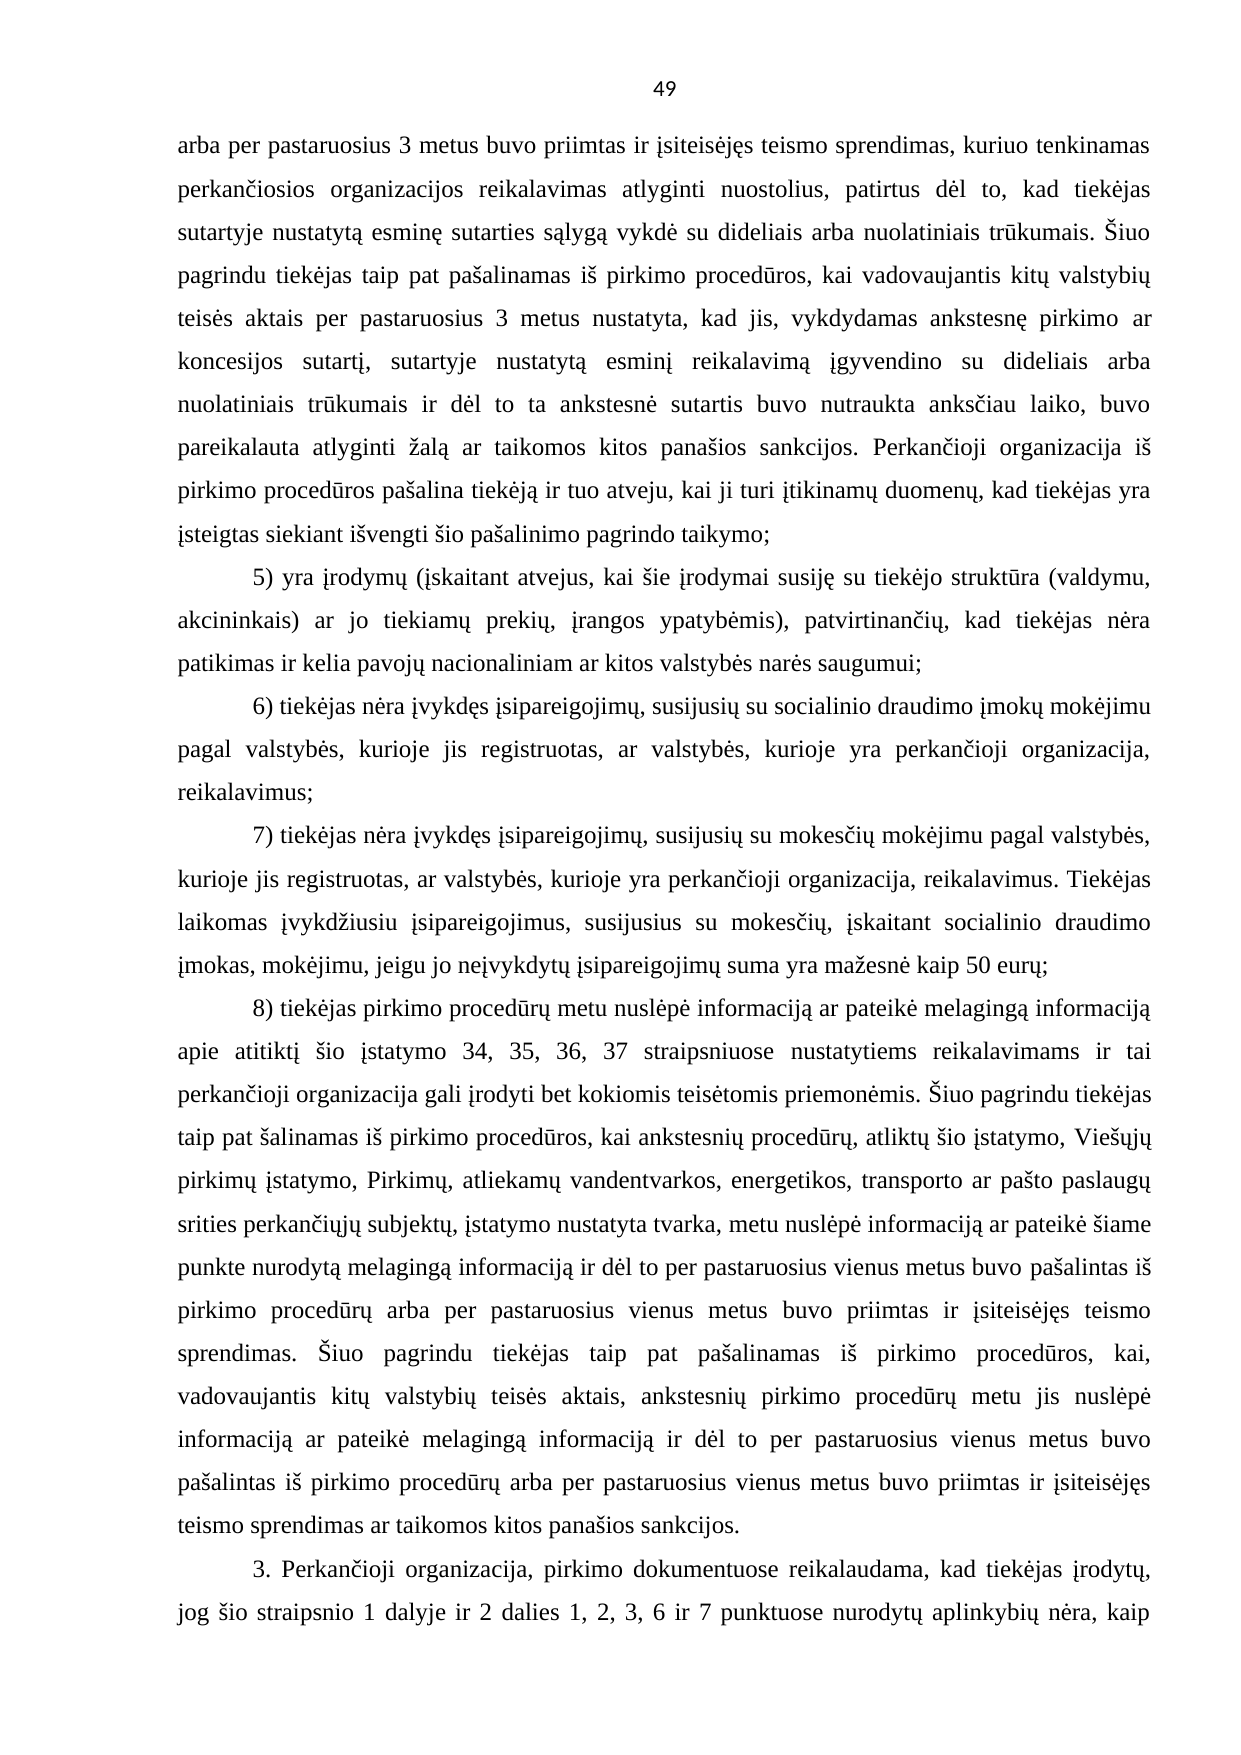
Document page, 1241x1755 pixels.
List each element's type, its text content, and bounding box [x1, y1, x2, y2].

text 6) tiekėjas nėra įvykdęs įsipareigojimų, susijusių su socialinio draudimo įmokų mokėjimu pagal valstybės, kurioje jis registruotas, ar valstybės, kurioje yra perkančioji organizacija, reikalavimus; [177, 691, 1152, 806]
text 5) yra įrodymų (įskaitant atvejus, kai šie įrodymai susiję su tiekėjo struktūra (valdymu, akcininkais) ar jo tiekiamų prekių, įrangos ypatybėmis), patvirtinančių, kad tiekėjas nėra patikimas ir kelia pavojų nacionaliniam ar kitos valstybės narės saugumui; [177, 562, 1152, 677]
text 8) tiekėjas pirkimo procedūrų metu nuslėpė informaciją ar pateikė melagingą informaciją apie atitiktį šio įstatymo 34, 35, 36, 37 straipsniuose nustatytiems reikalavimams ir tai perkančioji organizacija gali įrodyti bet kokiomis teisėtomis priemonėmis. Šiuo pagrindu tiekėjas taip pat šalinamas iš pirkimo procedūros, kai ankstesnių procedūrų, atliktų šio įstatymo, Viešųjų pirkimų įstatymo, Pirkimų, atliekamų vandentvarkos, energetikos, transporto ar pašto paslaugų srities perkančiųjų subjektų, įstatymo nustatyta tvarka, metu nuslėpė informaciją ar pateikė šiame punkte nurodytą melagingą informaciją ir dėl to per pastaruosius vienus metus buvo pašalintas iš pirkimo procedūrų arba per pastaruosius vienus metus buvo priimtas ir įsiteisėjęs teismo sprendimas. Šiuo pagrindu tiekėjas taip pat pašalinamas iš pirkimo procedūros, kai, vadovaujantis kitų valstybių teisės aktais, ankstesnių pirkimo procedūrų metu jis nuslėpė informaciją ar pateikė melagingą informaciją ir dėl to per pastaruosius vienus metus buvo pašalintas iš pirkimo procedūrų arba per pastaruosius vienus metus buvo priimtas ir įsiteisėjęs teismo sprendimas ar taikomos kitos panašios sankcijos. [177, 993, 1152, 1539]
text 7) tiekėjas nėra įvykdęs įsipareigojimų, susijusių su mokesčių mokėjimu pagal valstybės, kurioje jis registruotas, ar valstybės, kurioje yra perkančioji organizacija, reikalavimus. Tiekėjas laikomas įvykdžiusiu įsipareigojimus, susijusius su mokesčių, įskaitant socialinio draudimo įmokas, mokėjimu, jeigu jo neįvykdytų įsipareigojimų suma yra mažesnė kaip 50 eurų; [177, 821, 1152, 979]
text arba per pastaruosius 3 metus buvo priimtas ir įsiteisėjęs teismo sprendimas, kuriuo tenkinamas perkančiosios organizacijos reikalavimas atlyginti nuostolius, patirtus dėl to, kad tiekėjas sutartyje nustatytą esminę sutarties sąlygą vykdė su dideliais arba nuolatiniais trūkumais. Šiuo pagrindu tiekėjas taip pat pašalinamas iš pirkimo procedūros, kai vadovaujantis kitų valstybių teisės aktais per pastaruosius 3 metus nustatyta, kad jis, vykdydamas ankstesnę pirkimo ar koncesijos sutartį, sutartyje nustatytą esminį reikalavimą įgyvendino su dideliais arba nuolatiniais trūkumais ir dėl to ta ankstesnė sutartis buvo nutraukta anksčiau laiko, buvo pareikalauta atlyginti žalą ar taikomos kitos panašios sankcijos. Perkančioji organizacija iš pirkimo procedūros pašalina tiekėją ir tuo atveju, kai ji turi įtikinamų duomenų, kad tiekėjas yra įsteigtas siekiant išvengti šio pašalinimo pagrindo taikymo; [177, 131, 1152, 547]
text 3. Perkančioji organizacija, pirkimo dokumentuose reikalaudama, kad tiekėjas įrodytų, jog šio straipsnio 1 dalyje ir 2 dalies 1, 2, 3, 6 ir 7 punktuose nurodytų aplinkybių nėra, kaip [177, 1554, 1152, 1626]
